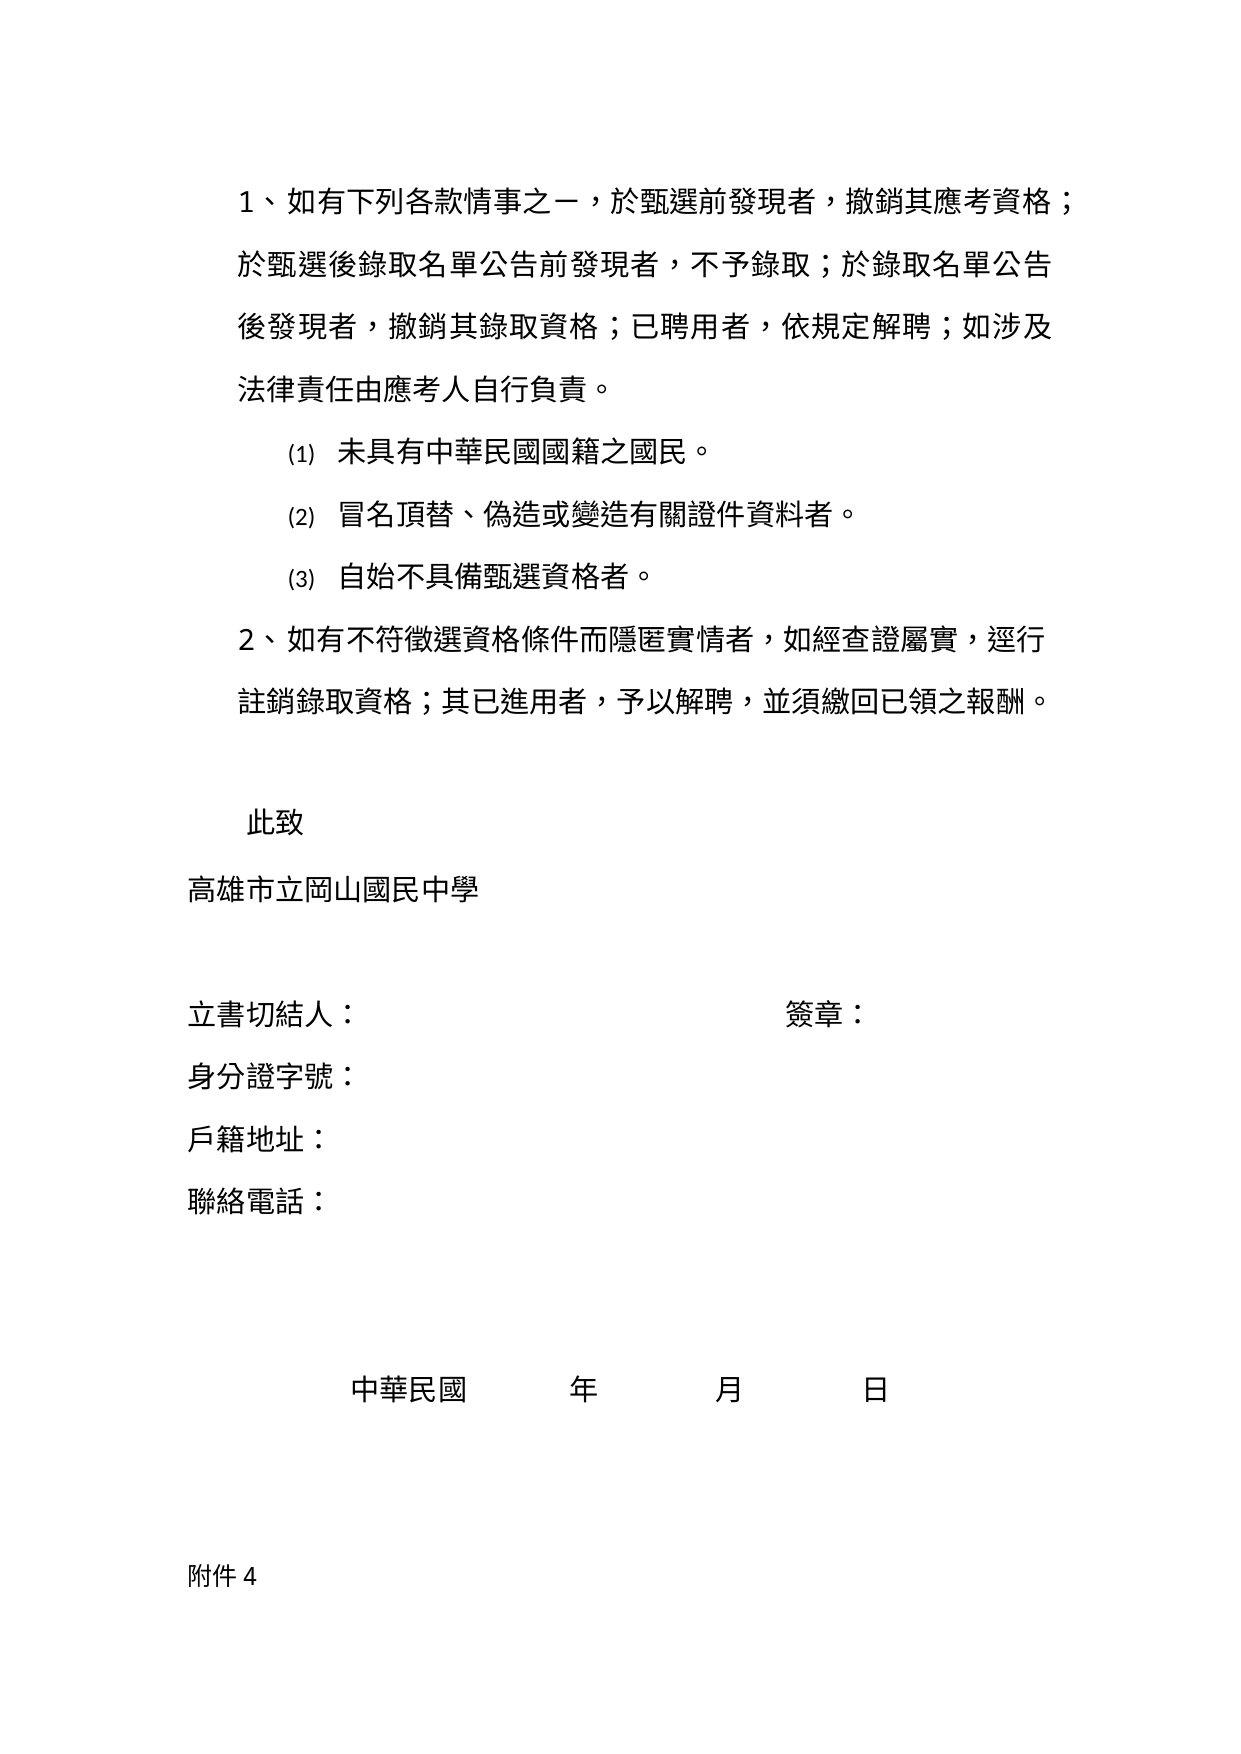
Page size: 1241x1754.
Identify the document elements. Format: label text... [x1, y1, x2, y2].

list 未具有中華民國國籍之國民。 [287, 408, 1053, 471]
text 高雄市立岡山國民中學 [187, 846, 1053, 908]
list 自始不具備甄選資格者。 [287, 533, 1053, 596]
list 如有下列各款情事之ㄧ，於甄選前發現者，撤銷其應考資格；於甄選後錄取名單公告前發現者，不予錄取；於錄取名單公告後發現者，撤銷其錄取資格；已聘用者，依規定解聘；如涉及法律責任由應考人自行負責。 [237, 158, 1053, 408]
text 身分證字號： [187, 1033, 1053, 1096]
text 立書切結人： 簽章： [187, 971, 1053, 1033]
text 中華民國 年 月 日 [187, 1346, 1053, 1408]
text 此致 [187, 783, 1053, 846]
list 如有不符徵選資格條件而隱匿實情者，如經查證屬實，逕行註銷錄取資格；其已進用者，予以解聘，並須繳回已領之報酬。 [237, 596, 1053, 721]
text 戶籍地址： [187, 1096, 1053, 1158]
text 附件4 [187, 1533, 1053, 1596]
list 冒名頂替、偽造或變造有關證件資料者。 [287, 471, 1053, 533]
text 聯絡電話： [187, 1158, 1053, 1221]
